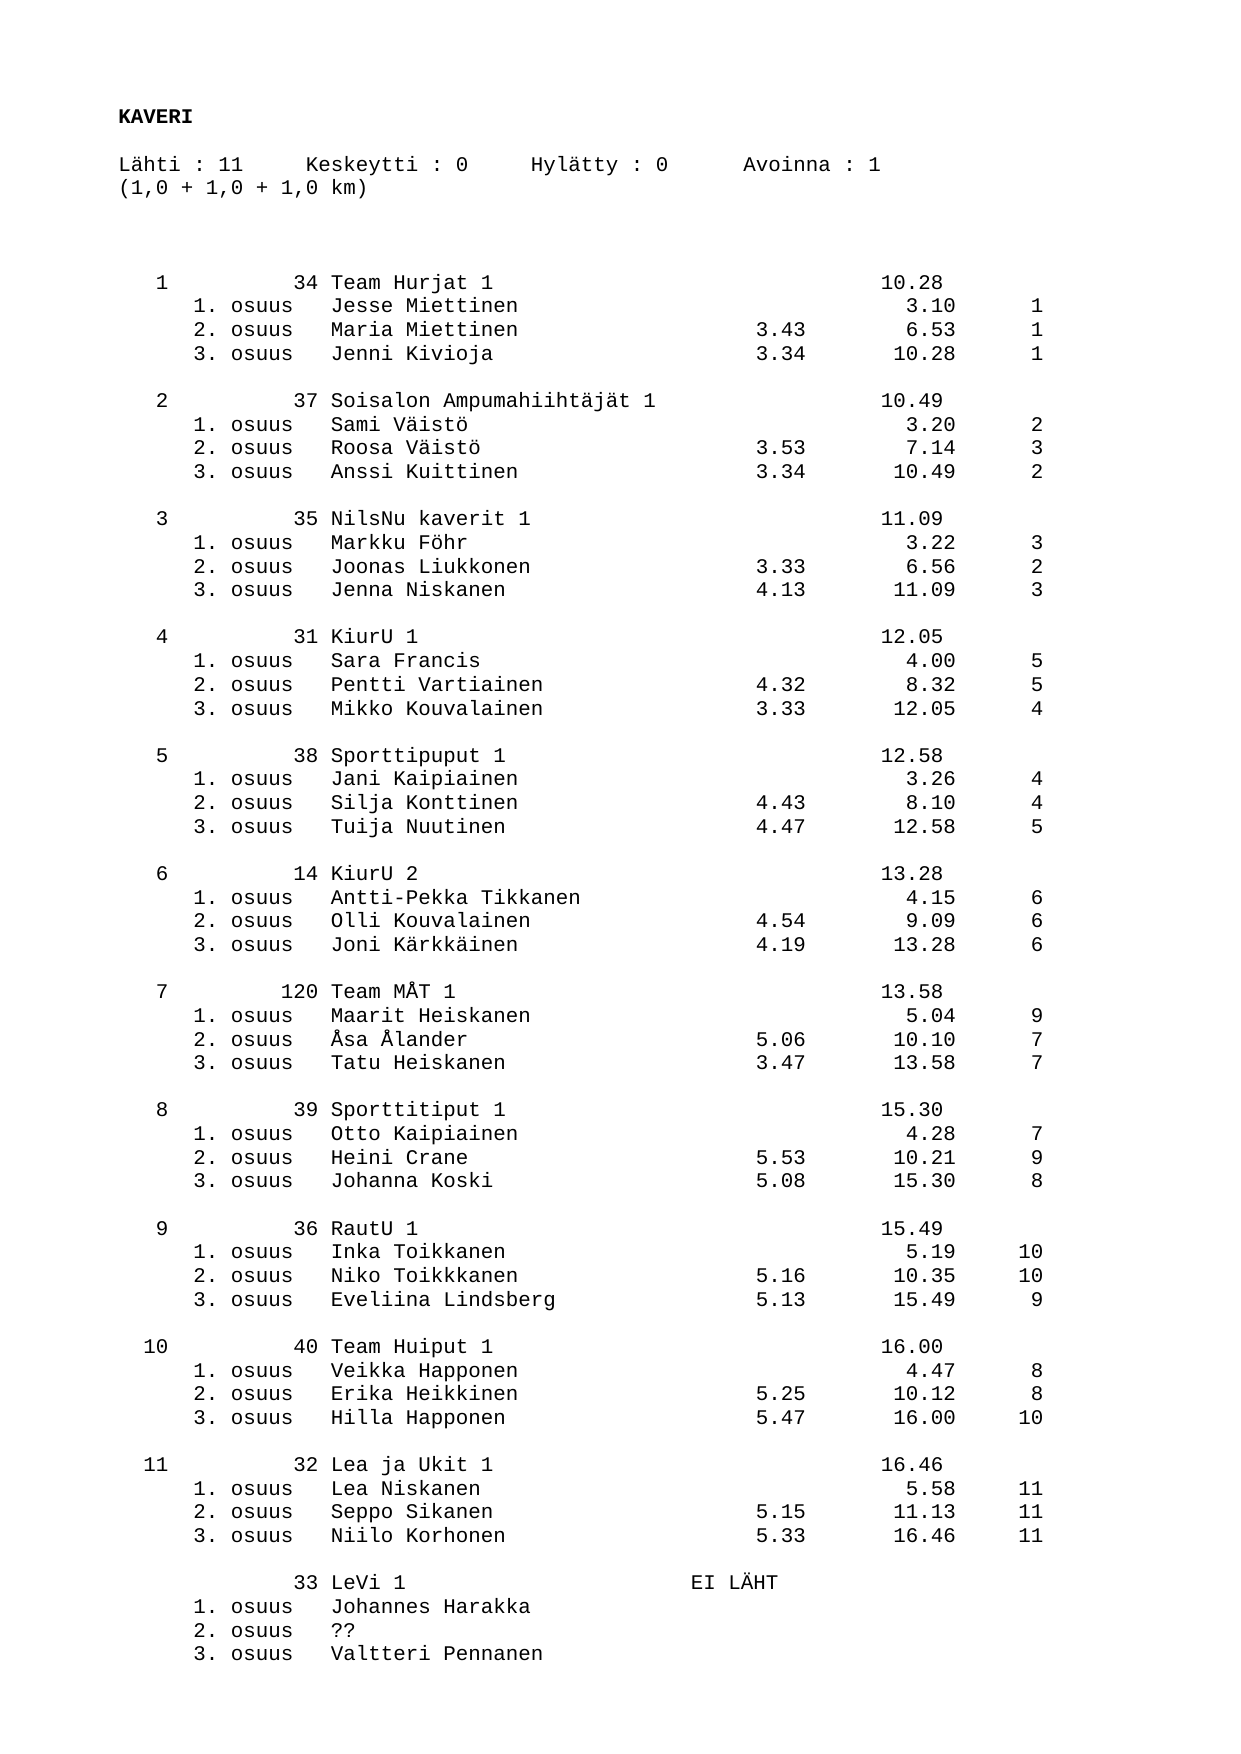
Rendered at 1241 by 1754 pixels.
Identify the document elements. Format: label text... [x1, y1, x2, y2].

text 1 34 Team Hurjat 1 10.28 [118, 272, 1181, 296]
text 1. osuus Markku Föhr 3.22 3 [118, 532, 1181, 556]
text 1. osuus Maarit Heiskanen 5.04 9 [118, 1005, 1181, 1028]
text 3 35 NilsNu kaverit 1 11.09 [118, 508, 1181, 532]
text 1. osuus Antti-Pekka Tikkanen 4.15 6 [118, 887, 1181, 910]
text 3. osuus Tuija Nuutinen 4.47 12.58 5 [118, 816, 1181, 839]
text 3. osuus Valtteri Pennanen [118, 1643, 1181, 1667]
text 3. osuus Anssi Kuittinen 3.34 10.49 2 [118, 461, 1181, 485]
text 2. osuus ?? [118, 1620, 1181, 1643]
text 1. osuus Jesse Miettinen 3.10 1 [118, 296, 1181, 319]
text 3. osuus Niilo Korhonen 5.33 16.46 11 [118, 1525, 1181, 1549]
text 3. osuus Mikko Kouvalainen 3.33 12.05 4 [118, 697, 1181, 721]
text 2. osuus Maria Miettinen 3.43 6.53 1 [118, 319, 1181, 343]
text KAVERI [118, 106, 1181, 130]
text 1. osuus Johannes Harakka [118, 1596, 1181, 1620]
text 2. osuus Niko Toikkkanen 5.16 10.35 10 [118, 1265, 1181, 1289]
text 5 38 Sporttipuput 1 12.58 [118, 745, 1181, 768]
text 10 40 Team Huiput 1 16.00 [118, 1336, 1181, 1359]
text 7 120 Team MÅT 1 13.58 [118, 981, 1181, 1005]
text 1. osuus Lea Niskanen 5.58 11 [118, 1478, 1181, 1501]
text 2. osuus Heini Crane 5.53 10.21 9 [118, 1147, 1181, 1170]
text 2 37 Soisalon Ampumahiihtäjät 1 10.49 [118, 390, 1181, 414]
text 1. osuus Sami Väistö 3.20 2 [118, 414, 1181, 437]
text 33 LeVi 1 EI LÄHT [118, 1572, 1181, 1596]
text 9 36 RautU 1 15.49 [118, 1218, 1181, 1241]
text Lähti : 11 Keskeytti : 0 Hylätty : 0 Avoinna : 1 (1,0 + 1,0 + 1,0 km) [118, 154, 1181, 201]
text 2. osuus Erika Heikkinen 5.25 10.12 8 [118, 1383, 1181, 1407]
text 1. osuus Veikka Happonen 4.47 8 [118, 1359, 1181, 1383]
text 1. osuus Jani Kaipiainen 3.26 4 [118, 768, 1181, 792]
text 3. osuus Jenna Niskanen 4.13 11.09 3 [118, 579, 1181, 603]
text 4 31 KiurU 1 12.05 [118, 627, 1181, 650]
text 2. osuus Olli Kouvalainen 4.54 9.09 6 [118, 910, 1181, 934]
text 3. osuus Eveliina Lindsberg 5.13 15.49 9 [118, 1289, 1181, 1312]
text 11 32 Lea ja Ukit 1 16.46 [118, 1454, 1181, 1478]
text 1. osuus Sara Francis 4.00 5 [118, 650, 1181, 674]
text 6 14 KiurU 2 13.28 [118, 863, 1181, 887]
text 1. osuus Inka Toikkanen 5.19 10 [118, 1241, 1181, 1265]
text 3. osuus Joni Kärkkäinen 4.19 13.28 6 [118, 934, 1181, 958]
text 3. osuus Tatu Heiskanen 3.47 13.58 7 [118, 1052, 1181, 1076]
text 2. osuus Roosa Väistö 3.53 7.14 3 [118, 437, 1181, 461]
text 2. osuus Pentti Vartiainen 4.32 8.32 5 [118, 674, 1181, 697]
text 3. osuus Johanna Koski 5.08 15.30 8 [118, 1170, 1181, 1194]
text 2. osuus Silja Konttinen 4.43 8.10 4 [118, 792, 1181, 816]
text 3. osuus Hilla Happonen 5.47 16.00 10 [118, 1407, 1181, 1431]
text 1. osuus Otto Kaipiainen 4.28 7 [118, 1123, 1181, 1147]
text 2. osuus Åsa Ålander 5.06 10.10 7 [118, 1028, 1181, 1052]
text 2. osuus Joonas Liukkonen 3.33 6.56 2 [118, 556, 1181, 579]
text 8 39 Sporttitiput 1 15.30 [118, 1099, 1181, 1123]
text 2. osuus Seppo Sikanen 5.15 11.13 11 [118, 1501, 1181, 1525]
text 3. osuus Jenni Kivioja 3.34 10.28 1 [118, 343, 1181, 366]
